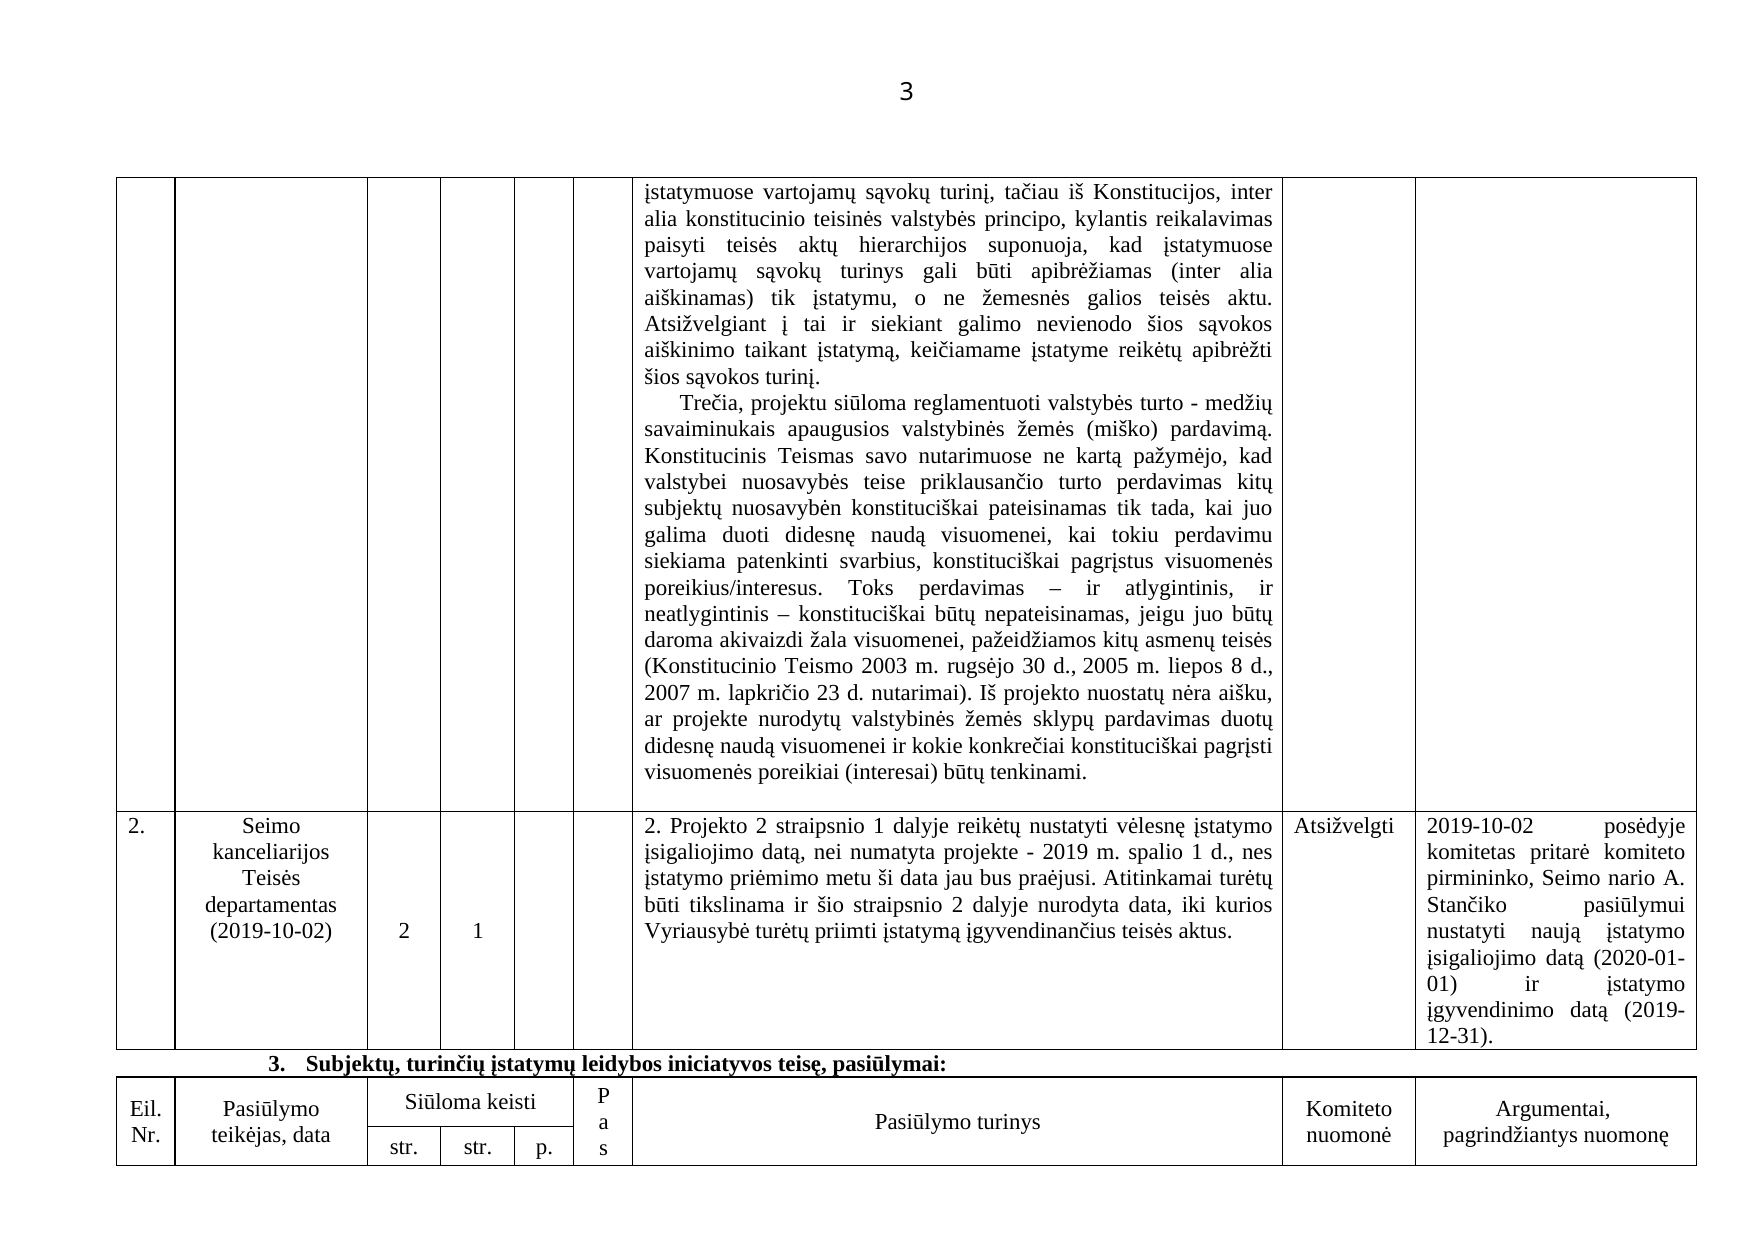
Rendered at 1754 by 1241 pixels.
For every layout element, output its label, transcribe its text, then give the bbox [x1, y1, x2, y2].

table_cell 2. Projekto 2 straipsnio 1 dalyje reikėtų nustatyti vėlesnę įstatymo įsigaliojimo datą, nei numatyta projekte - 2019 m. spalio 1 d., nes įstatymo priėmimo metu ši data jau bus praėjusi. Atitinkamai turėtų būti tikslinama ir šio straipsnio 2 dalyje nurodyta data, iki kurios Vyriausybė turėtų priimti įstatymą įgyvendinančius teisės aktus. [633, 812, 1282, 1049]
table_cell Atsižvelgti [1283, 812, 1415, 1049]
table_cell [515, 812, 573, 1049]
table_cell [515, 178, 573, 811]
table_cell įstatymuose vartojamų sąvokų turinį, tačiau iš Konstitucijos, inter alia konstitucinio teisinės valstybės principo, kylantis reikalavimas paisyti teisės aktų hierarchijos suponuoja, kad įstatymuose vartojamų sąvokų turinys gali būti apibrėžiamas (inter alia aiškinamas) tik įstatymu, o ne žemesnės galios teisės aktu. Atsižvelgiant į tai ir siekiant galimo nevienodo šios sąvokos aiškinimo taikant įstatymą, keičiamame įstatyme reikėtų apibrėžti šios sąvokos turinį. Trečia, projektu siūloma reglamentuoti valstybės turto - medžių savaiminukais apaugusios valstybinės žemės (miško) pardavimą. Konstitucinis Teismas savo nutarimuose ne kartą pažymėjo, kad valstybei nuosavybės teise priklausančio turto perdavimas kitų subjektų nuosavybėn konstituciškai pateisinamas tik tada, kai juo galima duoti didesnę naudą visuomenei, kai tokiu perdavimu siekiama patenkinti svarbius, konstituciškai pagrįstus visuomenės poreikius/interesus. Toks perdavimas – ir atlygintinis, ir neatlygintinis – konstituciškai būtų nepateisinamas, jeigu juo būtų daroma akivaizdi žala visuomenei, pažeidžiamos kitų asmenų teisės (Konstitucinio Teismo 2003 m. rugsėjo 30 d., 2005 m. liepos 8 d., 2007 m. lapkričio 23 d. nutarimai). Iš projekto nuostatų nėra aišku, ar projekte nurodytų valstybinės žemės sklypų pardavimas duotų didesnę naudą visuomenei ir kokie konkrečiai konstituciškai pagrįsti visuomenės poreikiai (interesai) būtų tenkinami. [633, 178, 1282, 811]
list Subjektų, turinčių įstatymų leidybos iniciatyvos teisę, pasiūlymai: [193, 1050, 1695, 1076]
table_header Pasiūlymo teikėjas, data [176, 1078, 367, 1165]
table_cell 1 [441, 812, 514, 1049]
table_header Pasiūlymo turinys [633, 1078, 1282, 1165]
table_cell [574, 178, 632, 811]
table_cell [368, 178, 440, 811]
table_cell [117, 178, 174, 811]
table_cell [1416, 178, 1696, 811]
table_cell [574, 812, 632, 1049]
table_cell [441, 178, 514, 811]
table_cell 2. [117, 812, 174, 1049]
table_cell [176, 178, 367, 811]
table_header Komiteto nuomonė [1283, 1078, 1415, 1165]
table_header Eil. Nr. [117, 1078, 174, 1165]
table_cell [1283, 178, 1415, 811]
table_cell 2 [368, 812, 440, 1049]
table_header Siūloma keisti [368, 1078, 573, 1126]
table_cell Seimo kanceliarijos Teisės departamentas (2019-10-02) [176, 812, 367, 1049]
table_header Pastabos [574, 1078, 632, 1165]
table_cell str. [441, 1127, 514, 1165]
table_cell 2019-10-02 posėdyje komitetas pritarė komiteto pirmininko, Seimo nario A. Stančiko pasiūlymui nustatyti naują įstatymo įsigaliojimo datą (2020-01-01) ir įstatymo įgyvendinimo datą (2019-12-31). [1416, 812, 1696, 1049]
table_header Argumentai, pagrindžiantys nuomonę [1416, 1078, 1696, 1165]
table_cell str. [368, 1127, 440, 1165]
table_cell p. [515, 1127, 573, 1165]
